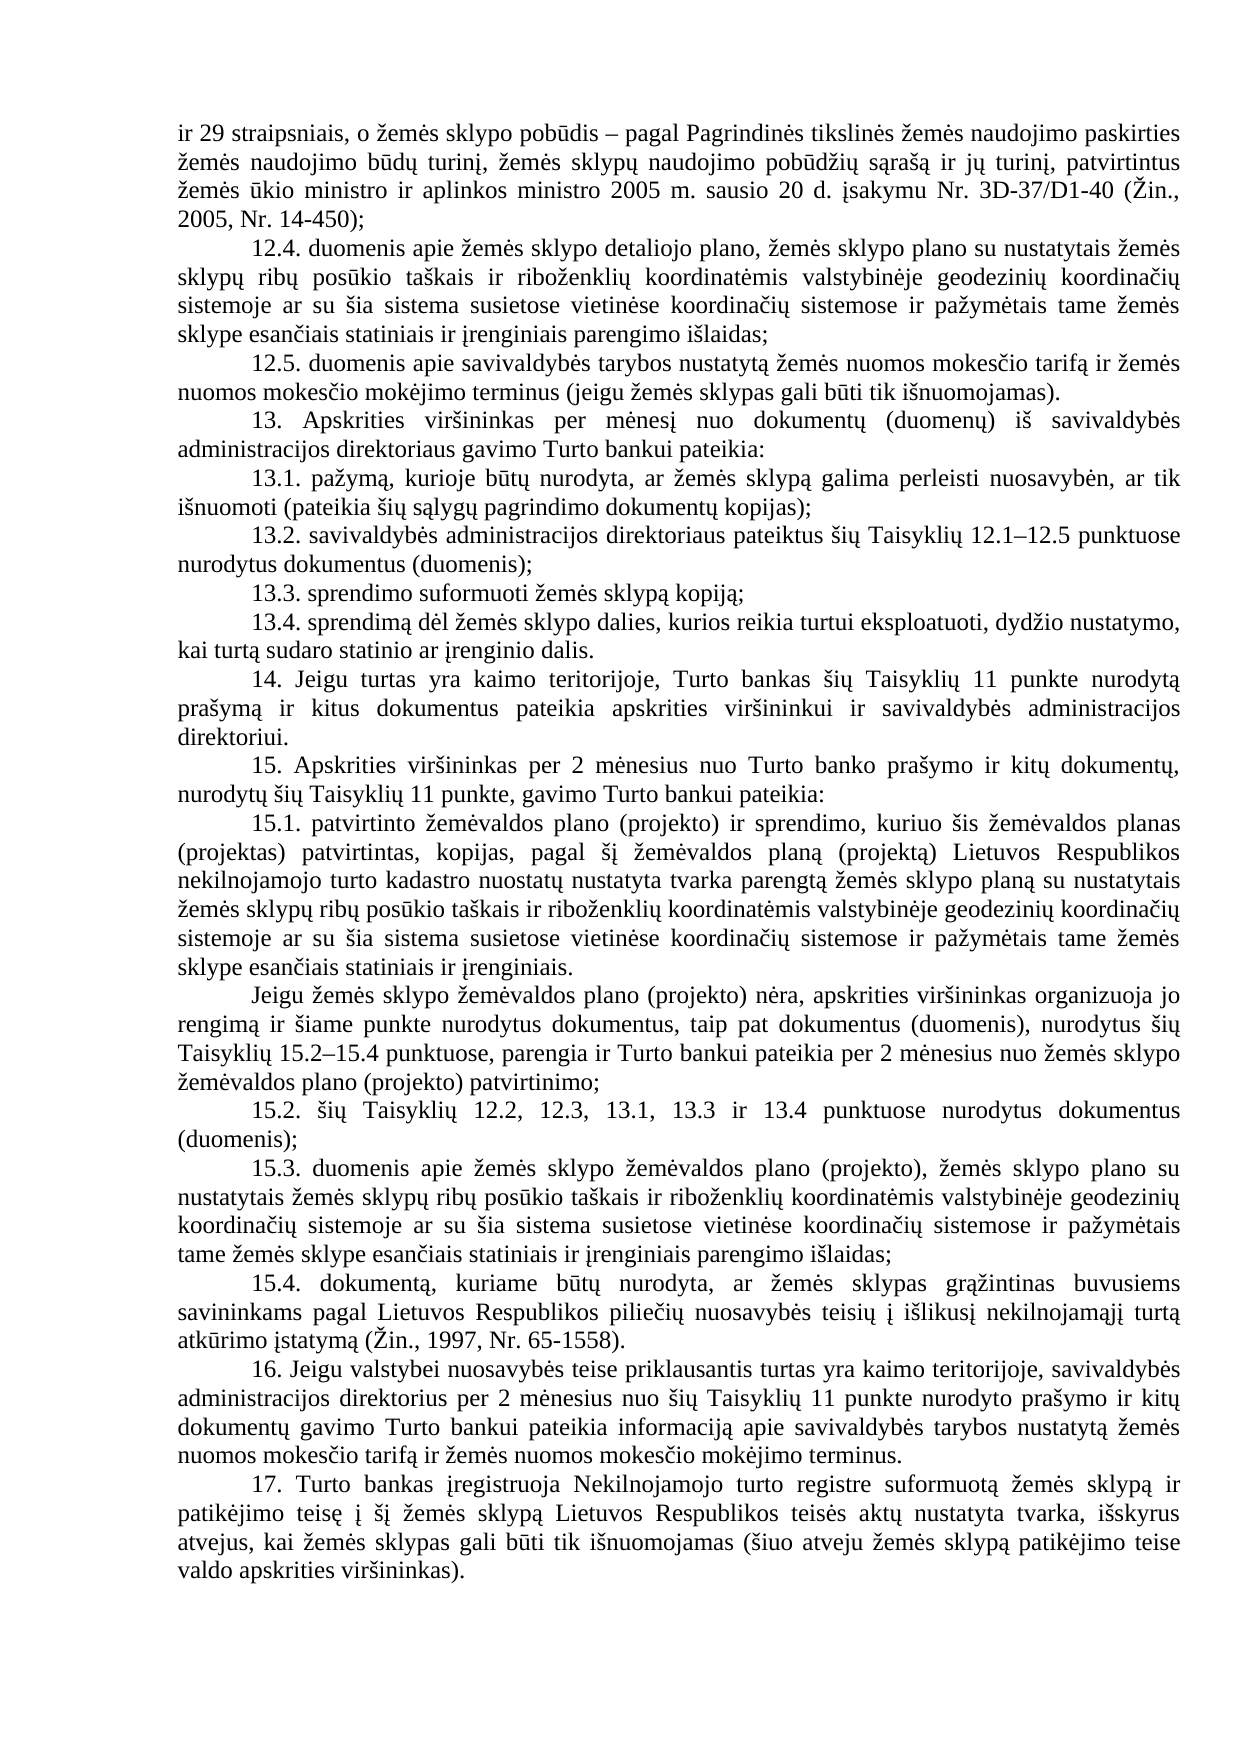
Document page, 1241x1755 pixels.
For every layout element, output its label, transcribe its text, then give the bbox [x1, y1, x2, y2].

text 15. Apskrities viršininkas per 2 mėnesius nuo Turto banko prašymo ir kitų dokumentų, nurodytų šių Taisyklių 11 punkte, gavimo Turto bankui pateikia: [177, 751, 1181, 808]
text 13.3. sprendimo suformuoti žemės sklypą kopiją; [177, 578, 1181, 607]
text 15.1. patvirtinto žemėvaldos plano (projekto) ir sprendimo, kuriuo šis žemėvaldos planas (projektas) patvirtintas, kopijas, pagal šį žemėvaldos planą (projektą) Lietuvos Respublikos nekilnojamojo turto kadastro nuostatų nustatyta tvarka parengtą žemės sklypo planą su nustatytais žemės sklypų ribų posūkio taškais ir riboženklių koordinatėmis valstybinėje geodezinių koordinačių sistemoje ar su šia sistema susietose vietinėse koordinačių sistemose ir pažymėtais tame žemės sklype esančiais statiniais ir įrenginiais. [177, 808, 1181, 981]
text Jeigu žemės sklypo žemėvaldos plano (projekto) nėra, apskrities viršininkas organizuoja jo rengimą ir šiame punkte nurodytus dokumentus, taip pat dokumentus (duomenis), nurodytus šių Taisyklių 15.2–15.4 punktuose, parengia ir Turto bankui pateikia per 2 mėnesius nuo žemės sklypo žemėvaldos plano (projekto) patvirtinimo; [177, 981, 1181, 1096]
text 15.2. šių Taisyklių 12.2, 12.3, 13.1, 13.3 ir 13.4 punktuose nurodytus dokumentus (duomenis); [177, 1096, 1181, 1153]
text 16. Jeigu valstybei nuosavybės teise priklausantis turtas yra kaimo teritorijoje, savivaldybės administracijos direktorius per 2 mėnesius nuo šių Taisyklių 11 punkte nurodyto prašymo ir kitų dokumentų gavimo Turto bankui pateikia informaciją apie savivaldybės tarybos nustatytą žemės nuomos mokesčio tarifą ir žemės nuomos mokesčio mokėjimo terminus. [177, 1354, 1181, 1469]
text 15.4. dokumentą, kuriame būtų nurodyta, ar žemės sklypas grąžintinas buvusiems savininkams pagal Lietuvos Respublikos piliečių nuosavybės teisių į išlikusį nekilnojamąjį turtą atkūrimo įstatymą (Žin., 1997, Nr. 65-1558). [177, 1268, 1181, 1354]
text 14. Jeigu turtas yra kaimo teritorijoje, Turto bankas šių Taisyklių 11 punkte nurodytą prašymą ir kitus dokumentus pateikia apskrities viršininkui ir savivaldybės administracijos direktoriui. [177, 664, 1181, 751]
text 12.4. duomenis apie žemės sklypo detaliojo plano, žemės sklypo plano su nustatytais žemės sklypų ribų posūkio taškais ir riboženklių koordinatėmis valstybinėje geodezinių koordinačių sistemoje ar su šia sistema susietose vietinėse koordinačių sistemose ir pažymėtais tame žemės sklype esančiais statiniais ir įrenginiais parengimo išlaidas; [177, 233, 1181, 348]
text 13. Apskrities viršininkas per mėnesį nuo dokumentų (duomenų) iš savivaldybės administracijos direktoriaus gavimo Turto bankui pateikia: [177, 406, 1181, 463]
text 15.3. duomenis apie žemės sklypo žemėvaldos plano (projekto), žemės sklypo plano su nustatytais žemės sklypų ribų posūkio taškais ir riboženklių koordinatėmis valstybinėje geodezinių koordinačių sistemoje ar su šia sistema susietose vietinėse koordinačių sistemose ir pažymėtais tame žemės sklype esančiais statiniais ir įrenginiais parengimo išlaidas; [177, 1153, 1181, 1268]
text ir 29 straipsniais, o žemės sklypo pobūdis – pagal Pagrindinės tikslinės žemės naudojimo paskirties žemės naudojimo būdų turinį, žemės sklypų naudojimo pobūdžių sąrašą ir jų turinį, patvirtintus žemės ūkio ministro ir aplinkos ministro 2005 m. sausio 20 d. įsakymu Nr. 3D-37/D1-40 (Žin., 2005, Nr. 14-450); [177, 118, 1181, 233]
text 13.2. savivaldybės administracijos direktoriaus pateiktus šių Taisyklių 12.1–12.5 punktuose nurodytus dokumentus (duomenis); [177, 521, 1181, 578]
text 13.4. sprendimą dėl žemės sklypo dalies, kurios reikia turtui eksploatuoti, dydžio nustatymo, kai turtą sudaro statinio ar įrenginio dalis. [177, 607, 1181, 664]
text 13.1. pažymą, kurioje būtų nurodyta, ar žemės sklypą galima perleisti nuosavybėn, ar tik išnuomoti (pateikia šių sąlygų pagrindimo dokumentų kopijas); [177, 463, 1181, 521]
text 12.5. duomenis apie savivaldybės tarybos nustatytą žemės nuomos mokesčio tarifą ir žemės nuomos mokesčio mokėjimo terminus (jeigu žemės sklypas gali būti tik išnuomojamas). [177, 348, 1181, 406]
text 17. Turto bankas įregistruoja Nekilnojamojo turto registre suformuotą žemės sklypą ir patikėjimo teisę į šį žemės sklypą Lietuvos Respublikos teisės aktų nustatyta tvarka, išskyrus atvejus, kai žemės sklypas gali būti tik išnuomojamas (šiuo atveju žemės sklypą patikėjimo teise valdo apskrities viršininkas). [177, 1469, 1181, 1584]
